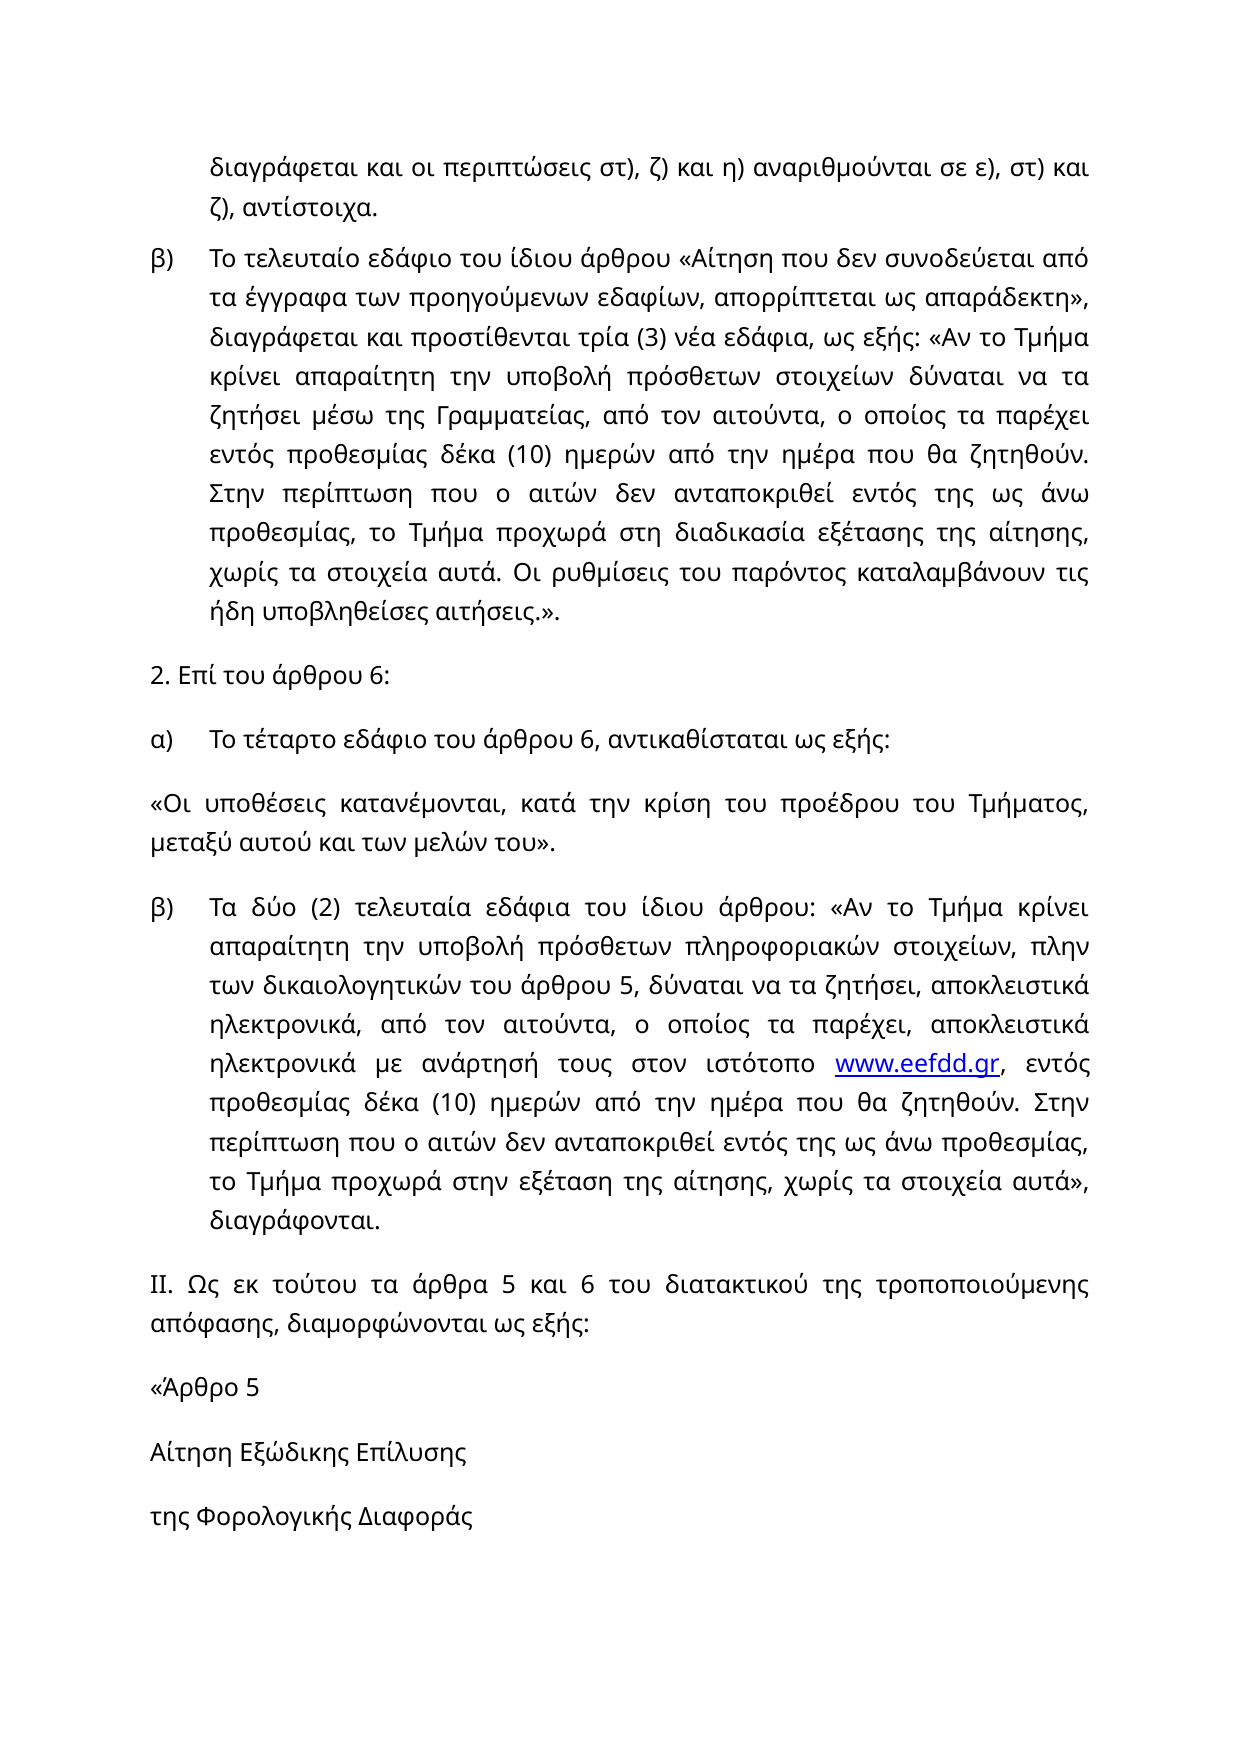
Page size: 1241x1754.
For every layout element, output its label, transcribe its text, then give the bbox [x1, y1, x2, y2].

list β) Τα δύο (2) τελευταία εδάφια του ίδιου άρθρου: «Αν το Τμήμα κρίνει απαραίτητη την υποβολή πρόσθετων πληροφοριακών στοιχείων, πλην των δικαιολογητικών του άρθρου 5, δύναται να τα ζητήσει, αποκλειστικά ηλεκτρονικά, από τον αιτούντα, ο οποίος τα παρέχει, αποκλειστικά ηλεκτρονικά με ανάρτησή τους στον ιστότοπο www.eefdd.gr, εντός προθεσμίας δέκα (10) ημερών από την ημέρα που θα ζητηθούν. Στην περίπτωση που ο αιτών δεν ανταποκριθεί εντός της ως άνω προθεσμίας, το Τμήμα προχωρά στην εξέταση της αίτησης, χωρίς τα στοιχεία αυτά», διαγράφονται. [150, 889, 1090, 1237]
list α) Το τέταρτο εδάφιο του άρθρου 6, αντικαθίσταται ως εξής: [150, 722, 1090, 756]
text «Άρθρο 5 [150, 1370, 1090, 1404]
text 2. Επί του άρθρου 6: [150, 657, 1090, 692]
text Αίτηση Εξώδικης Επίλυσης [150, 1434, 1090, 1468]
text «Οι υποθέσεις κατανέμονται, κατά την κρίση του προέδρου του Τμήματος, μεταξύ αυτού και των μελών του». [150, 786, 1090, 859]
text ΙΙ. Ως εκ τούτου τα άρθρα 5 και 6 του διατακτικού της τροποποιούμενης απόφασης, διαμορφώνονται ως εξής: [150, 1267, 1090, 1340]
text της Φορολογικής Διαφοράς [150, 1498, 1090, 1532]
list β) Το τελευταίο εδάφιο του ίδιου άρθρου «Αίτηση που δεν συνοδεύεται από τα έγγραφα των προηγούμενων εδαφίων, απορρίπτεται ως απαράδεκτη», διαγράφεται και προστίθενται τρία (3) νέα εδάφια, ως εξής: «Αν το Τμήμα κρίνει απαραίτητη την υποβολή πρόσθετων στοιχείων δύναται να τα ζητήσει μέσω της Γραμματείας, από τον αιτούντα, ο οποίος τα παρέχει εντός προθεσμίας δέκα (10) ημερών από την ημέρα που θα ζητηθούν. Στην περίπτωση που ο αιτών δεν ανταποκριθεί εντός της ως άνω προθεσμίας, το Τμήμα προχωρά στη διαδικασία εξέτασης της αίτησης, χωρίς τα στοιχεία αυτά. Οι ρυθμίσεις του παρόντος καταλαμβάνουν τις ήδη υποβληθείσες αιτήσεις.». [150, 241, 1090, 627]
list διαγράφεται και οι περιπτώσεις στ), ζ) και η) αναριθμούνται σε ε), στ) και ζ), αντίστοιχα. [150, 150, 1090, 223]
